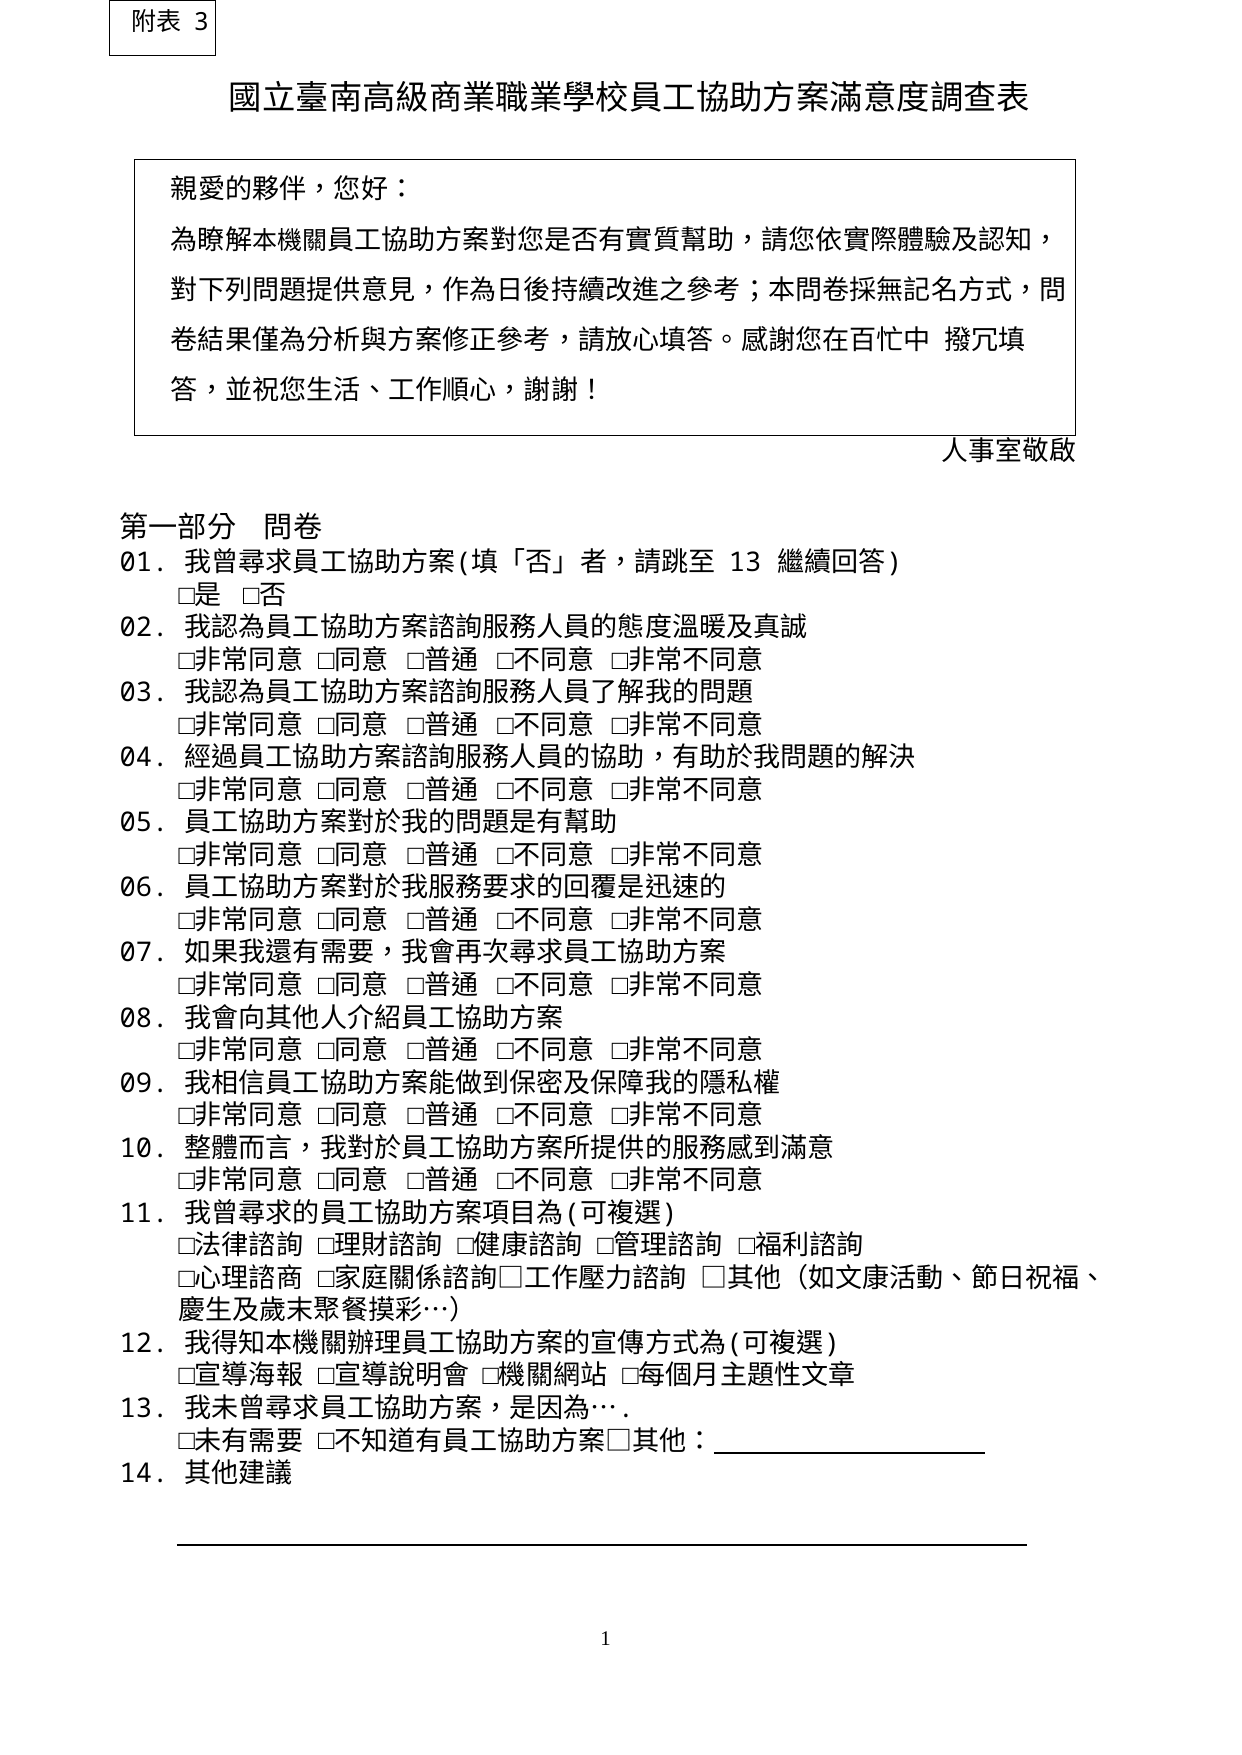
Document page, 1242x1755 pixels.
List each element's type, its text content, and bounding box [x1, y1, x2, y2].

text 對下列問題提供意見，作為日後持續改進之參考；本問卷採無記名方式，問 [171, 268, 1074, 307]
text 03. 我認為員工協助方案諮詢服務人員了解我的問題 [119, 674, 1087, 707]
text □非常同意 □同意 □普通 □不同意 □非常不同意 [178, 772, 1087, 804]
text □非常同意 □同意 □普通 □不同意 □非常不同意 [178, 837, 1087, 869]
text □非常同意 □同意 □普通 □不同意 □非常不同意 [178, 707, 1087, 739]
text □非常同意 □同意 □普通 □不同意 □非常不同意 [178, 902, 1087, 934]
text 08. 我會向其他人介紹員工協助方案 [119, 999, 1087, 1032]
text □宣導海報 □宣導說明會 □機關網站 □每個月主題性文章 [178, 1357, 1087, 1390]
text 10. 整體而言，我對於員工協助方案所提供的服務感到滿意 [119, 1129, 1087, 1162]
text 卷結果僅為分析與方案修正參考，請放心填答。感謝您在百忙中 撥冗填 [171, 318, 1074, 357]
text 02. 我認為員工協助方案諮詢服務人員的態度溫暖及真誠 [119, 609, 1087, 642]
text □非常同意 □同意 □普通 □不同意 □非常不同意 [178, 642, 1087, 674]
text 人事室敬啟 [107, 429, 1076, 468]
text 09. 我相信員工協助方案能做到保密及保障我的隱私權 [119, 1064, 1087, 1097]
text 13. 我未曾尋求員工協助方案，是因為…. [119, 1390, 1087, 1422]
text □是 □否 [178, 577, 1087, 609]
text [216, 0, 1087, 35]
text 親愛的夥伴，您好： [171, 167, 1074, 207]
text 12. 我得知本機關辦理員工協助方案的宣傳方式為(可複選) [119, 1324, 1087, 1357]
text 14. 其他建議 [119, 1455, 1087, 1487]
text □未有需要 □不知道有員工協助方案□其他： [178, 1422, 1087, 1455]
text □非常同意 □同意 □普通 □不同意 □非常不同意 [178, 1097, 1087, 1129]
text □非常同意 □同意 □普通 □不同意 □非常不同意 [178, 1032, 1087, 1064]
text 國立臺南高級商業職業學校員工協助方案滿意度調查表 [107, 77, 1087, 116]
text □非常同意 □同意 □普通 □不同意 □非常不同意 [178, 967, 1087, 999]
text 11. 我曾尋求的員工協助方案項目為(可複選) [119, 1194, 1087, 1227]
text 附表 3 [131, 1, 215, 35]
text □法律諮詢 □理財諮詢 □健康諮詢 □管理諮詢 □福利諮詢 [178, 1227, 1087, 1259]
text 第一部分 問卷 [119, 507, 1087, 543]
text 05. 員工協助方案對於我的問題是有幫助 [119, 804, 1087, 837]
text 答，並祝您生活、工作順心，謝謝！ [171, 368, 1074, 407]
text 04. 經過員工協助方案諮詢服務人員的協助，有助於我問題的解決 [119, 739, 1087, 772]
text 07. 如果我還有需要，我會再次尋求員工協助方案 [119, 934, 1087, 967]
text 06. 員工協助方案對於我服務要求的回覆是迅速的 [119, 869, 1087, 902]
text 為瞭解本機關員工協助方案對您是否有實質幫助，請您依實際體驗及認知， [171, 218, 1074, 257]
text □非常同意 □同意 □普通 □不同意 □非常不同意 [178, 1162, 1087, 1194]
text □心理諮商 □家庭關係諮詢□工作壓力諮詢 □其他（如文康活動、節日祝福、慶生及歲末聚餐摸彩…） [178, 1259, 1087, 1324]
text 01. 我曾尋求員工協助方案(填「否」者，請跳至 13 繼續回答) [119, 543, 1087, 577]
